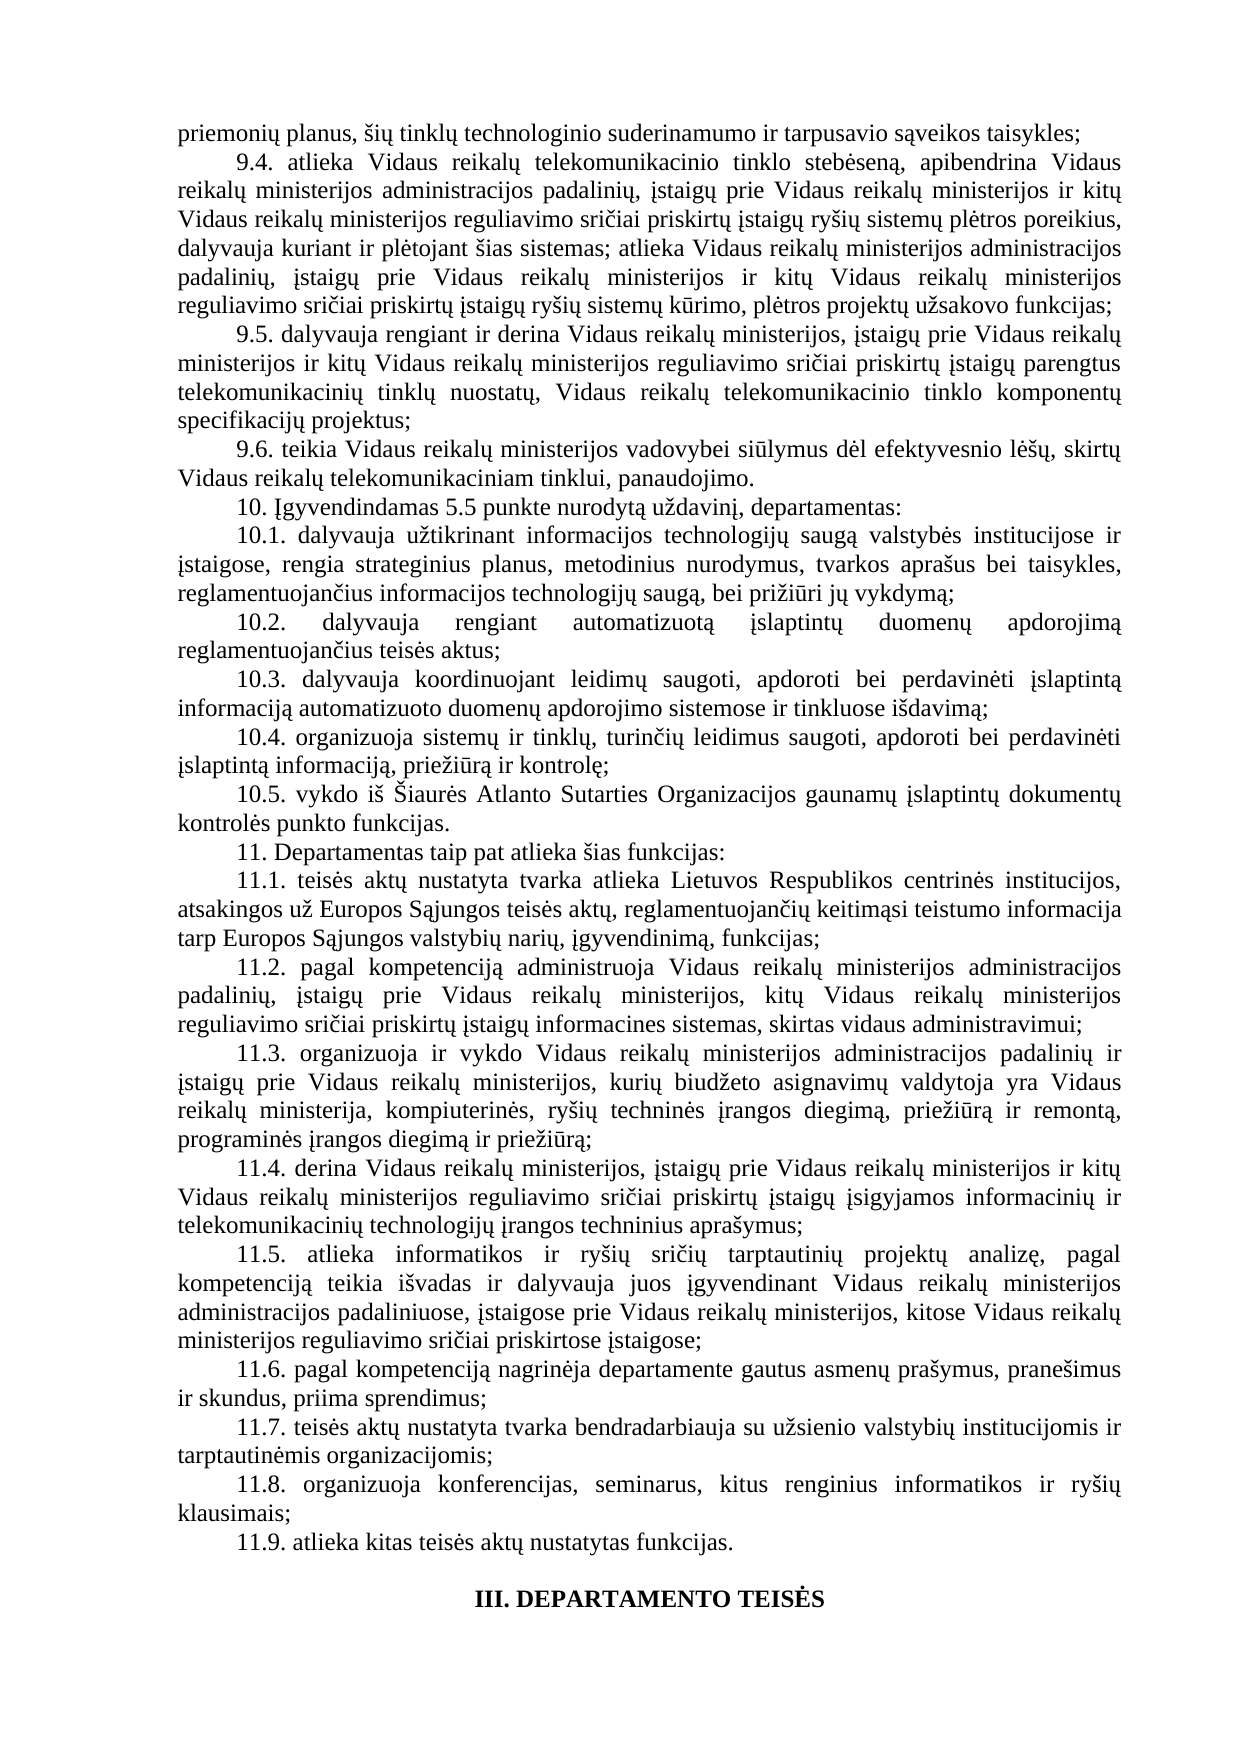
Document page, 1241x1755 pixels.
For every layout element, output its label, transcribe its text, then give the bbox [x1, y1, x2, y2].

text 11.6. pagal kompetenciją nagrinėja departamente gautus asmenų prašymus, pranešimus ir skundus, priima sprendimus; [177, 1354, 1122, 1412]
text 11.5. atlieka informatikos ir ryšių sričių tarptautinių projektų analizę, pagal kompetenciją teikia išvadas ir dalyvauja juos įgyvendinant Vidaus reikalų ministerijos administracijos padaliniuose, įstaigose prie Vidaus reikalų ministerijos, kitose Vidaus reikalų ministerijos reguliavimo sričiai priskirtose įstaigose; [177, 1239, 1122, 1354]
text 9.4. atlieka Vidaus reikalų telekomunikacinio tinklo stebėseną, apibendrina Vidaus reikalų ministerijos administracijos padalinių, įstaigų prie Vidaus reikalų ministerijos ir kitų Vidaus reikalų ministerijos reguliavimo sričiai priskirtų įstaigų ryšių sistemų plėtros poreikius, dalyvauja kuriant ir plėtojant šias sistemas; atlieka Vidaus reikalų ministerijos administracijos padalinių, įstaigų prie Vidaus reikalų ministerijos ir kitų Vidaus reikalų ministerijos reguliavimo sričiai priskirtų įstaigų ryšių sistemų kūrimo, plėtros projektų užsakovo funkcijas; [177, 147, 1122, 319]
text III. DEPARTAMENTO TEISĖS [177, 1584, 1122, 1613]
text 9.6. teikia Vidaus reikalų ministerijos vadovybei siūlymus dėl efektyvesnio lėšų, skirtų Vidaus reikalų telekomunikaciniam tinklui, panaudojimo. [177, 434, 1122, 492]
text 10. Įgyvendindamas 5.5 punkte nurodytą uždavinį, departamentas: [177, 492, 1122, 521]
text 11.8. organizuoja konferencijas, seminarus, kitus renginius informatikos ir ryšių klausimais; [177, 1469, 1122, 1527]
text 11.7. teisės aktų nustatyta tvarka bendradarbiauja su užsienio valstybių institucijomis ir tarptautinėmis organizacijomis; [177, 1412, 1122, 1469]
text 11.1. teisės aktų nustatyta tvarka atlieka Lietuvos Respublikos centrinės institucijos, atsakingos už Europos Sąjungos teisės aktų, reglamentuojančių keitimąsi teistumo informacija tarp Europos Sąjungos valstybių narių, įgyvendinimą, funkcijas; [177, 866, 1122, 952]
text 10.5. vykdo iš Šiaurės Atlanto Sutarties Organizacijos gaunamų įslaptintų dokumentų kontrolės punkto funkcijas. [177, 779, 1122, 837]
text 9.5. dalyvauja rengiant ir derina Vidaus reikalų ministerijos, įstaigų prie Vidaus reikalų ministerijos ir kitų Vidaus reikalų ministerijos reguliavimo sričiai priskirtų įstaigų parengtus telekomunikacinių tinklų nuostatų, Vidaus reikalų telekomunikacinio tinklo komponentų specifikacijų projektus; [177, 319, 1122, 434]
text 11.2. pagal kompetenciją administruoja Vidaus reikalų ministerijos administracijos padalinių, įstaigų prie Vidaus reikalų ministerijos, kitų Vidaus reikalų ministerijos reguliavimo sričiai priskirtų įstaigų informacines sistemas, skirtas vidaus administravimui; [177, 952, 1122, 1038]
text 10.1. dalyvauja užtikrinant informacijos technologijų saugą valstybės institucijose ir įstaigose, rengia strateginius planus, metodinius nurodymus, tvarkos aprašus bei taisykles, reglamentuojančius informacijos technologijų saugą, bei prižiūri jų vykdymą; [177, 521, 1122, 607]
text 10.3. dalyvauja koordinuojant leidimų saugoti, apdoroti bei perdavinėti įslaptintą informaciją automatizuoto duomenų apdorojimo sistemose ir tinkluose išdavimą; [177, 664, 1122, 722]
text 11.4. derina Vidaus reikalų ministerijos, įstaigų prie Vidaus reikalų ministerijos ir kitų Vidaus reikalų ministerijos reguliavimo sričiai priskirtų įstaigų įsigyjamos informacinių ir telekomunikacinių technologijų įrangos techninius aprašymus; [177, 1153, 1122, 1239]
text 11.3. organizuoja ir vykdo Vidaus reikalų ministerijos administracijos padalinių ir įstaigų prie Vidaus reikalų ministerijos, kurių biudžeto asignavimų valdytoja yra Vidaus reikalų ministerija, kompiuterinės, ryšių techninės įrangos diegimą, priežiūrą ir remontą, programinės įrangos diegimą ir priežiūrą; [177, 1038, 1122, 1153]
text priemonių planus, šių tinklų technologinio suderinamumo ir tarpusavio sąveikos taisykles; [177, 118, 1122, 147]
text 11. Departamentas taip pat atlieka šias funkcijas: [177, 837, 1122, 866]
text 10.4. organizuoja sistemų ir tinklų, turinčių leidimus saugoti, apdoroti bei perdavinėti įslaptintą informaciją, priežiūrą ir kontrolę; [177, 722, 1122, 779]
text 11.9. atlieka kitas teisės aktų nustatytas funkcijas. [177, 1527, 1122, 1556]
text 10.2. dalyvauja rengiant automatizuotą įslaptintų duomenų apdorojimą reglamentuojančius teisės aktus; [177, 607, 1122, 664]
